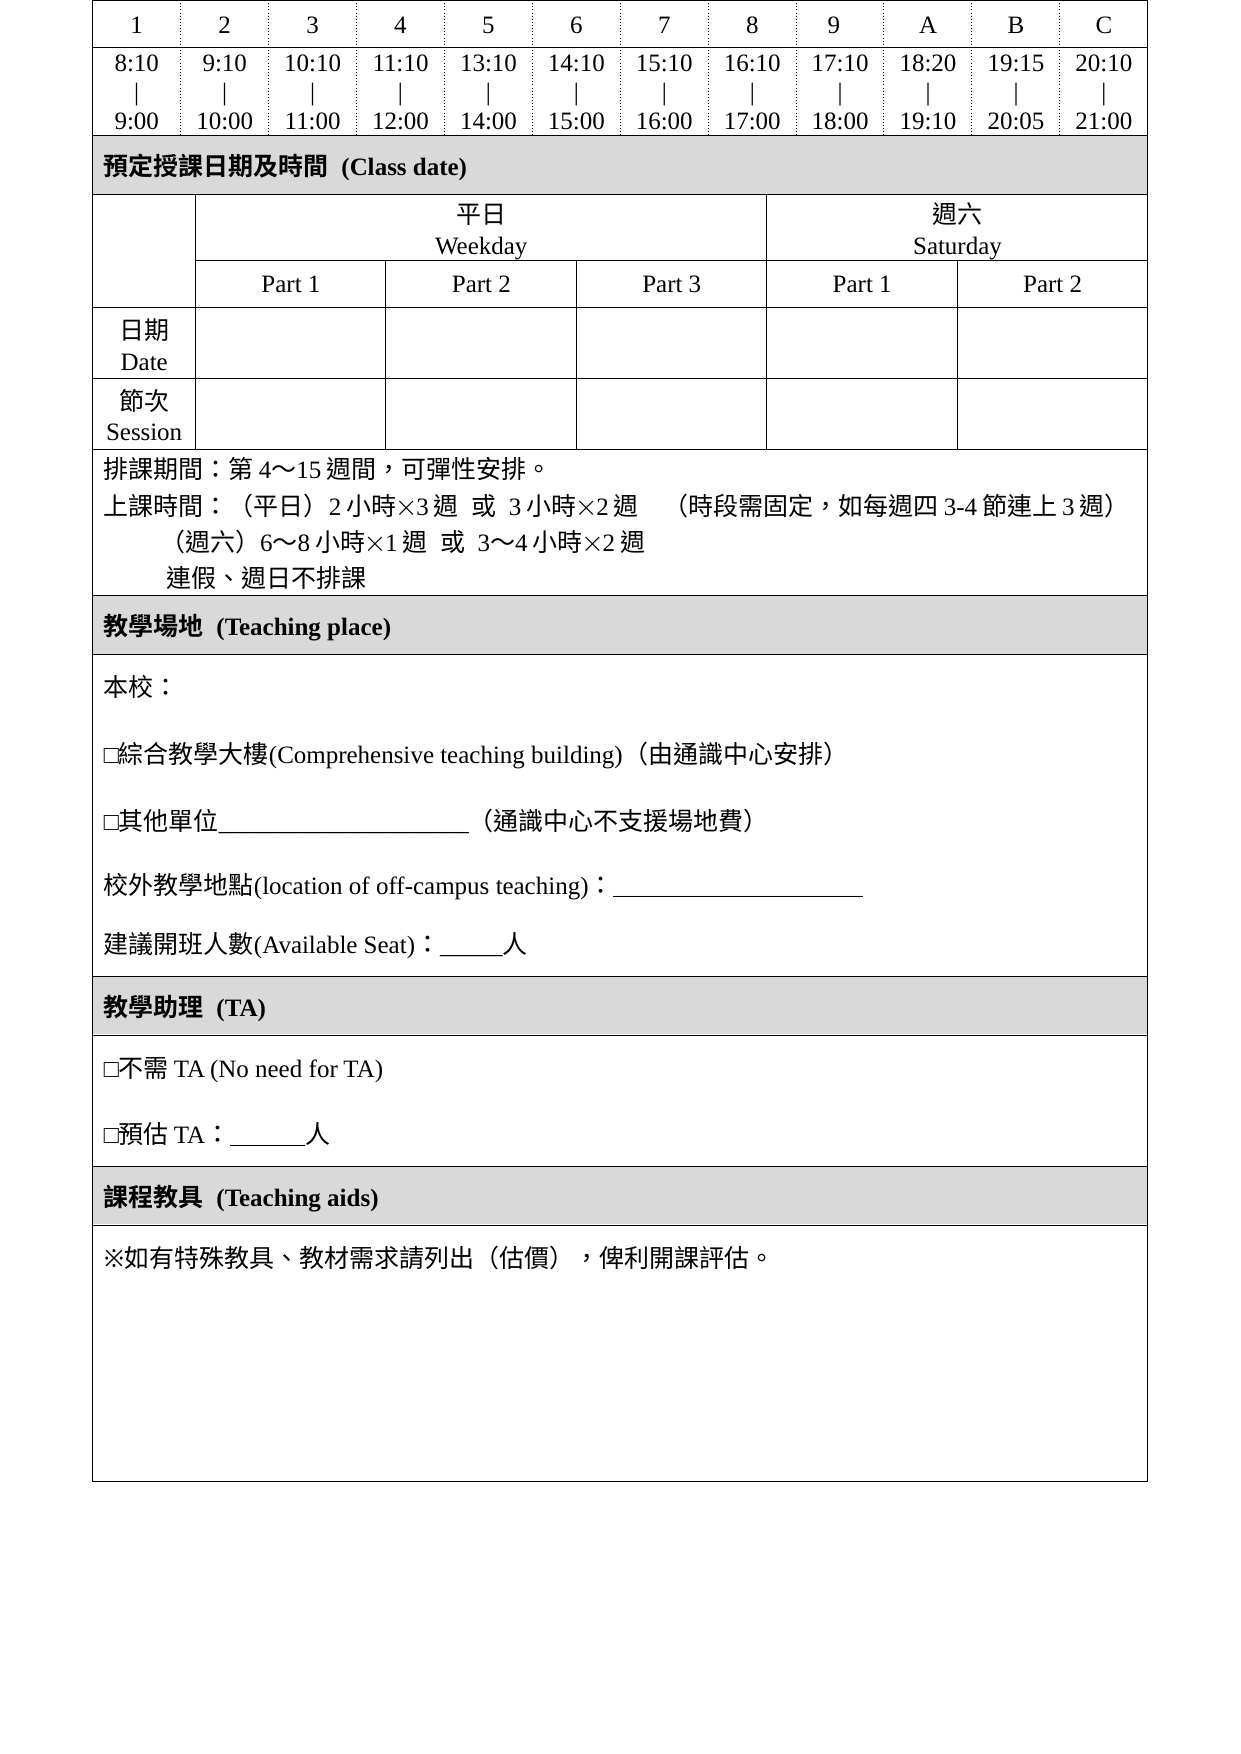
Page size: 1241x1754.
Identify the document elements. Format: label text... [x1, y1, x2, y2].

table_cell 週六 Saturday [767, 195, 1147, 260]
table_cell 14:10 | 15:00 [532, 48, 620, 134]
table_cell 11:10 | 12:00 [356, 48, 444, 134]
table_cell 6 [532, 1, 620, 47]
table_cell [386, 308, 576, 378]
table_cell 8 [708, 1, 796, 47]
table_cell 平日 Weekday [196, 195, 766, 260]
table_cell 課程教具 (Teaching aids) [93, 1167, 1147, 1224]
table_cell 2 [180, 1, 268, 47]
table_cell [577, 379, 766, 449]
table_cell 預定授課日期及時間 (Class date) [93, 136, 1147, 194]
table_cell 17:10 | 18:00 [796, 48, 884, 134]
table_cell A [884, 1, 972, 47]
table_cell 9:10 | 10:00 [180, 48, 268, 134]
table_cell 18:20 | 19:10 [884, 48, 972, 134]
table_cell 教學場地 (Teaching place) [93, 596, 1147, 654]
table_cell [767, 308, 957, 378]
table_cell 4 [356, 1, 444, 47]
table_cell 排課期間：第4～15週間，可彈性安排。 上課時間：（平日）2小時3週 或 3小時2週 （時段需固定，如每週四3-4節連上3週） （週六）6～8小時1週 或 3～4小時2週 連假、週日不排課 [93, 450, 1147, 595]
table_cell Part 1 [767, 261, 957, 307]
table_cell 3 [268, 1, 356, 47]
table_cell 1 [93, 1, 180, 47]
table_cell □不需TA (No need for TA) □預估TA：＿＿＿人 [93, 1036, 1147, 1166]
table_cell C [1060, 1, 1147, 47]
table_cell [958, 379, 1147, 449]
table_cell 10:10 | 11:00 [268, 48, 356, 134]
table_cell 20:10 | 21:00 [1060, 48, 1147, 134]
table_cell 13:10 | 14:00 [444, 48, 532, 134]
table_cell [196, 379, 385, 449]
table_cell [386, 379, 576, 449]
table_cell 15:10 | 16:00 [620, 48, 708, 134]
table_cell [577, 308, 766, 378]
table_cell Part 1 [196, 261, 385, 307]
table_cell 7 [620, 1, 708, 47]
table_cell [196, 308, 385, 378]
table_cell ※如有特殊教具、教材需求請列出（估價），俾利開課評估。 [93, 1226, 1147, 1481]
table_cell 16:10 | 17:00 [708, 48, 796, 134]
table_cell B [972, 1, 1060, 47]
table_cell Part 2 [386, 261, 576, 307]
table_cell 19:15 | 20:05 [972, 48, 1060, 134]
table_cell 日期 Date [93, 308, 195, 378]
table_cell [767, 379, 957, 449]
table_cell 本校： □綜合教學大樓(Comprehensive teaching building)（由通識中心安排） □其他單位____________________（通識中心不支援場地費） 校外教學地點(location of off-campus teaching)：＿＿＿＿＿＿＿＿＿＿ 建議開班人數(Available Seat)：_____人 [93, 655, 1147, 976]
table_cell Part 3 [577, 261, 766, 307]
table_cell [958, 308, 1147, 378]
table_cell 9 [796, 1, 884, 47]
table_cell 5 [444, 1, 532, 47]
table_cell 8:10 | 9:00 [93, 48, 180, 134]
table_cell 節次 Session [93, 379, 195, 449]
table_cell [93, 195, 195, 307]
table_cell Part 2 [958, 261, 1147, 307]
table_cell 教學助理 (TA) [93, 977, 1147, 1034]
